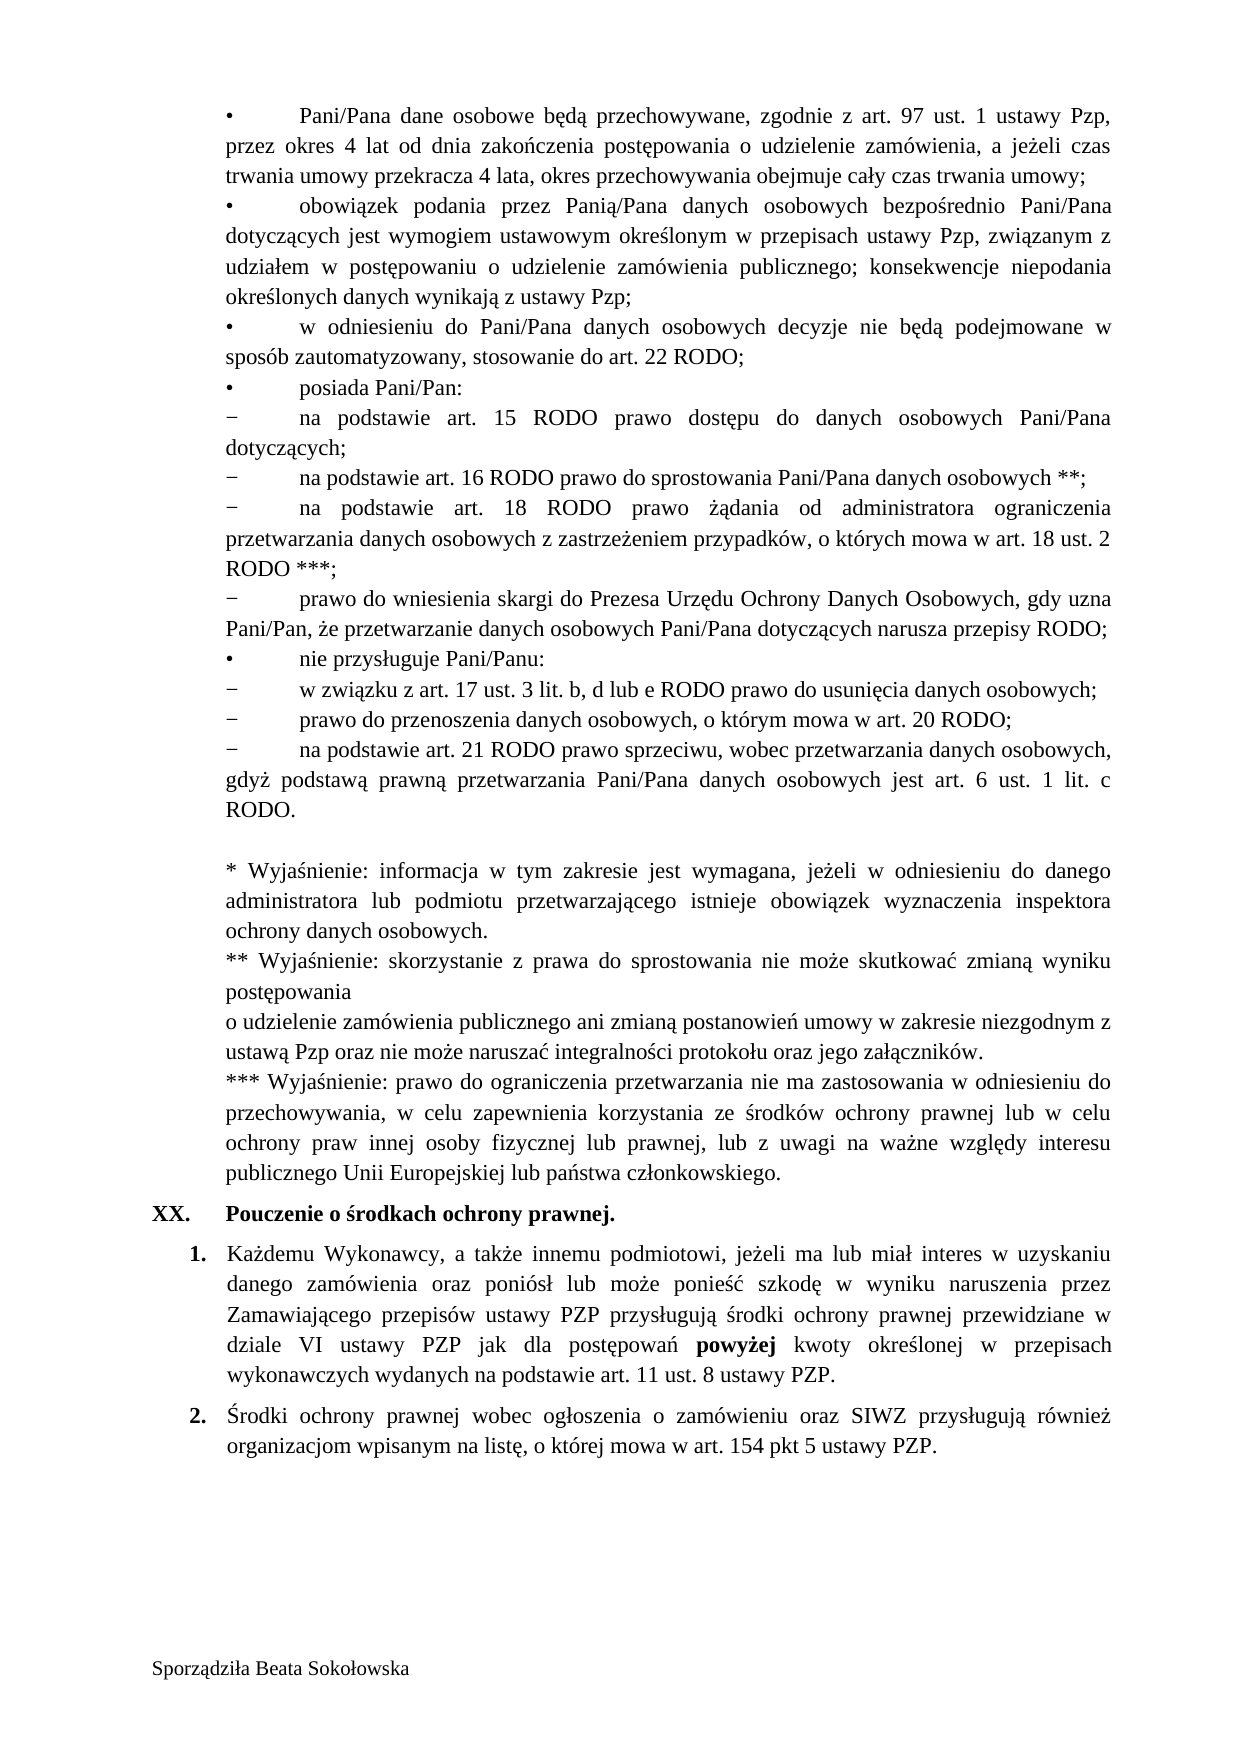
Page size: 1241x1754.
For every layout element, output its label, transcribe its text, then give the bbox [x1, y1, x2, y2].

text − na podstawie art. 15 RODO prawo dostępu do danych osobowych Pani/Pana dotyczących; [225, 404, 1112, 460]
text • Pani/Pana dane osobowe będą przechowywane, zgodnie z art. 97 ust. 1 ustawy Pzp, przez okres 4 lat od dnia zakończenia postępowania o udzielenie zamówienia, a jeżeli czas trwania umowy przekracza 4 lata, okres przechowywania obejmuje cały czas trwania umowy; [225, 102, 1112, 188]
text • obowiązek podania przez Panią/Pana danych osobowych bezpośrednio Pani/Pana dotyczących jest wymogiem ustawowym określonym w przepisach ustawy Pzp, związanym z udziałem w postępowaniu o udzielenie zamówienia publicznego; konsekwencje niepodania określonych danych wynikają z ustawy Pzp; [225, 192, 1112, 309]
text − na podstawie art. 21 RODO prawo sprzeciwu, wobec przetwarzania danych osobowych, gdyż podstawą prawną przetwarzania Pani/Pana danych osobowych jest art. 6 ust. 1 lit. c RODO. [225, 736, 1112, 823]
text − na podstawie art. 18 RODO prawo żądania od administratora ograniczenia przetwarzania danych osobowych z zastrzeżeniem przypadków, o których mowa w art. 18 ust. 2 RODO ***; [225, 494, 1112, 581]
text *** Wyjaśnienie: prawo do ograniczenia przetwarzania nie ma zastosowania w odniesieniu do przechowywania, w celu zapewnienia korzystania ze środków ochrony prawnej lub w celu ochrony praw innej osoby fizycznej lub prawnej, lub z uwagi na ważne względy interesu publicznego Unii Europejskiej lub państwa członkowskiego. [225, 1068, 1112, 1185]
text − w związku z art. 17 ust. 3 lit. b, d lub e RODO prawo do usunięcia danych osobowych; [225, 676, 1112, 702]
list Środki ochrony prawnej wobec ogłoszenia o zamówieniu oraz SIWZ przysługują również organizacjom wpisanym na listę, o której mowa w art. 154 pkt 5 ustawy PZP. [189, 1402, 1112, 1458]
text ** Wyjaśnienie: skorzystanie z prawa do sprostowania nie może skutkować zmianą wyniku postępowania [225, 948, 1112, 1004]
text • nie przysługuje Pani/Panu: [225, 646, 1112, 672]
text − prawo do wniesienia skargi do Prezesa Urzędu Ochrony Danych Osobowych, gdy uzna Pani/Pan, że przetwarzanie danych osobowych Pani/Pana dotyczących narusza przepisy RODO; [225, 585, 1112, 642]
text * Wyjaśnienie: informacja w tym zakresie jest wymagana, jeżeli w odniesieniu do danego administratora lub podmiotu przetwarzającego istnieje obowiązek wyznaczenia inspektora ochrony danych osobowych. [225, 857, 1112, 944]
text • w odniesieniu do Pani/Pana danych osobowych decyzje nie będą podejmowane w sposób zautomatyzowany, stosowanie do art. 22 RODO; [225, 313, 1112, 370]
text • posiada Pani/Pan: [225, 374, 1112, 400]
text − prawo do przenoszenia danych osobowych, o którym mowa w art. 20 RODO; [225, 706, 1112, 732]
text − na podstawie art. 16 RODO prawo do sprostowania Pani/Pana danych osobowych **; [225, 464, 1112, 491]
text o udzielenie zamówienia publicznego ani zmianą postanowień umowy w zakresie niezgodnym z ustawą Pzp oraz nie może naruszać integralności protokołu oraz jego załączników. [225, 1008, 1112, 1064]
text XX. Pouczenie o środkach ochrony prawnej. [152, 1200, 1112, 1226]
list Każdemu Wykonawcy, a także innemu podmiotowi, jeżeli ma lub miał interes w uzyskaniu danego zamówienia oraz poniósł lub może ponieść szkodę w wyniku naruszenia przez Zamawiającego przepisów ustawy PZP przysługują środki ochrony prawnej przewidziane w dziale VI ustawy PZP jak dla postępowań powyżej kwoty określonej w przepisach wykonawczych wydanych na podstawie art. 11 ust. 8 ustawy PZP. [189, 1240, 1112, 1387]
